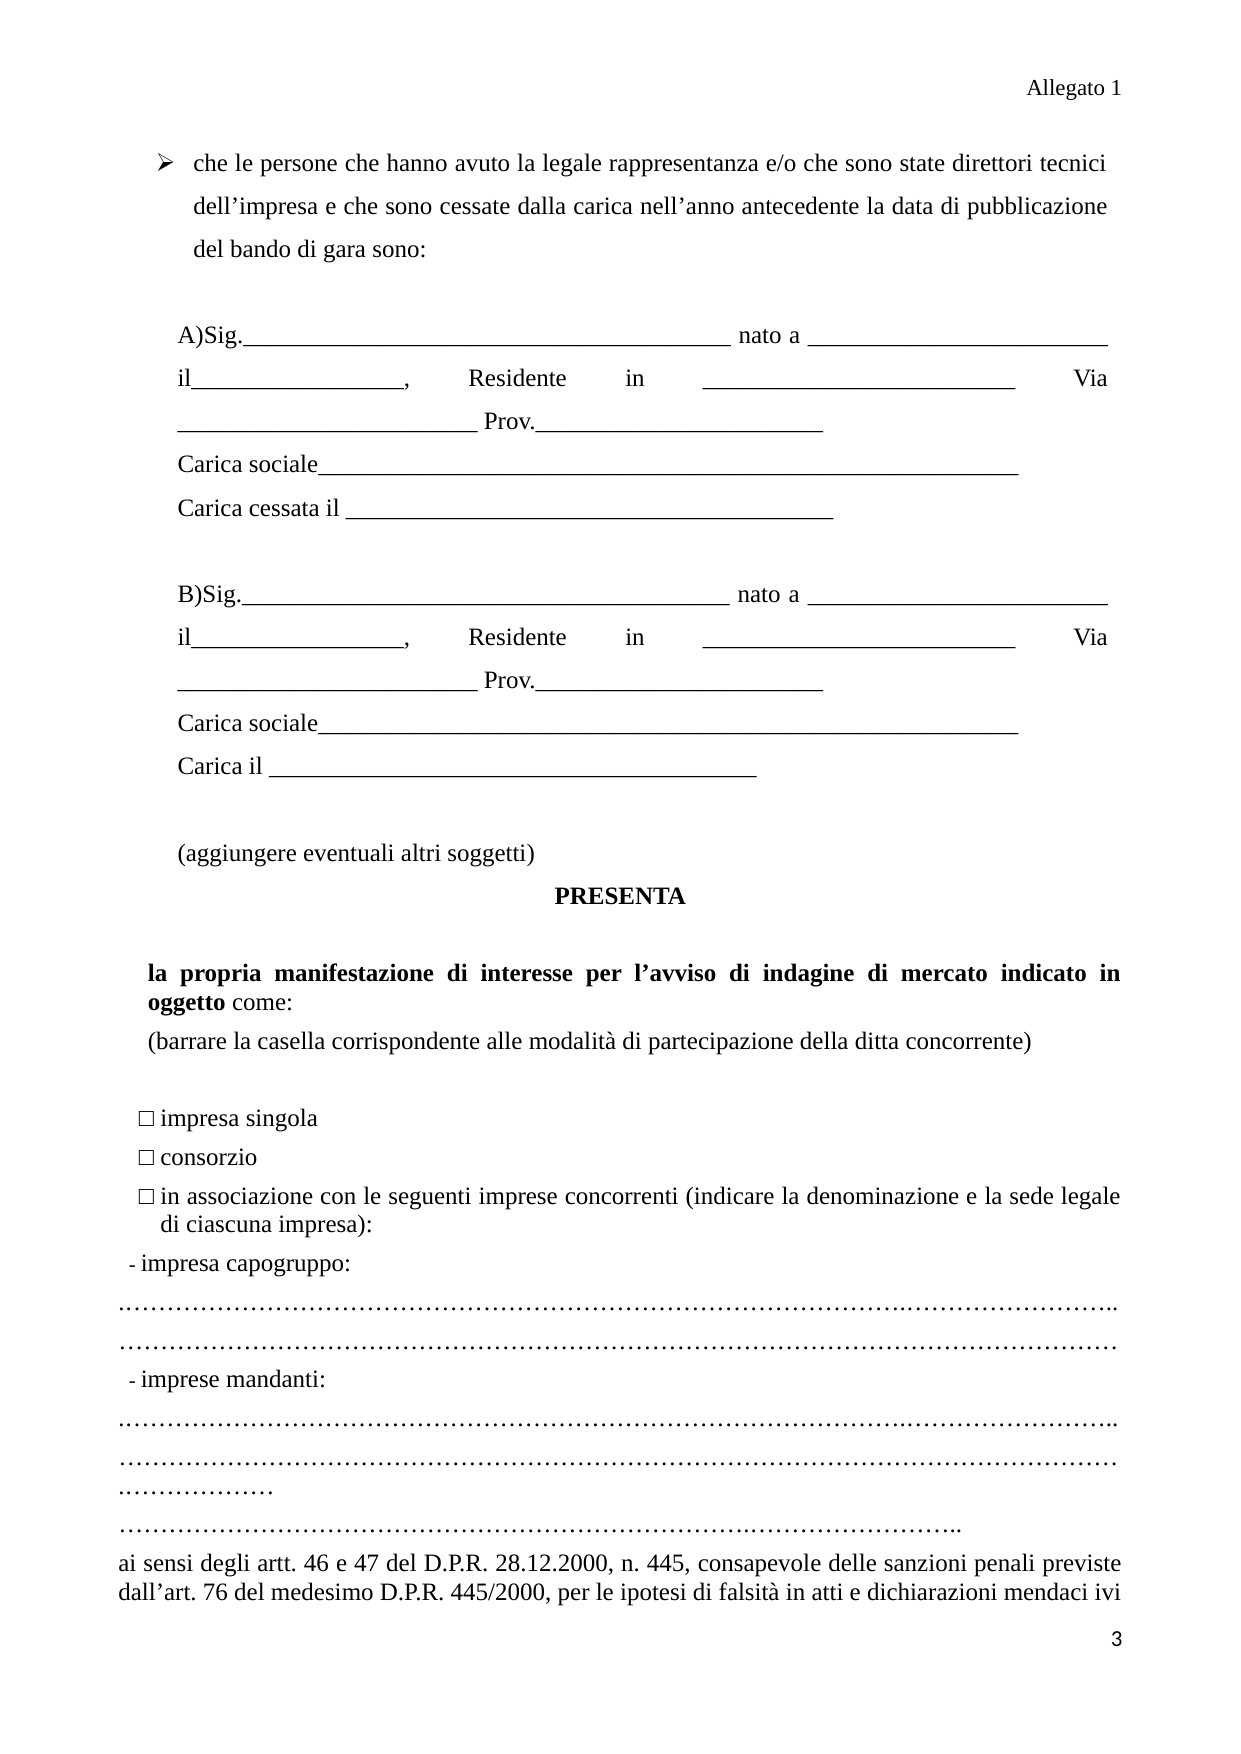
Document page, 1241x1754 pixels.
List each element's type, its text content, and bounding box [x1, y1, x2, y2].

text B)Sig._______________________________________ nato a ________________________ il_________________, Residente in _________________________ Via ________________________ Prov._______________________ [177, 579, 1108, 694]
text Carica sociale________________________________________________________ [177, 708, 1108, 737]
text ai sensi degli artt. 46 e 47 del D.P.R. 28.12.2000, n. 445, consapevole delle sanzioni penali previste dall’art. 76 del medesimo D.P.R. 445/2000, per le ipotesi di falsità in atti e dichiarazioni mendaci ivi [118, 1548, 1122, 1606]
list in associazione con le seguenti imprese concorrenti (indicare la denominazione e la sede legale di ciascuna impresa): [139, 1181, 1122, 1238]
text PRESENTA [118, 881, 1122, 909]
text la propria manifestazione di interesse per l’avviso di indagine di mercato indicato in oggetto come: [148, 958, 1122, 1016]
list impresa capogruppo: [128, 1248, 1122, 1277]
text ………………………………………………………………………………………………………….……………… [118, 1442, 1122, 1499]
text (aggiungere eventuali altri soggetti) [177, 838, 1108, 866]
text A)Sig._______________________________________ nato a ________________________ il_________________, Residente in _________________________ Via ________________________ Prov._______________________ [177, 320, 1108, 435]
text Carica sociale________________________________________________________ [177, 449, 1108, 478]
text .………………………………………………………………………………….…………………….. [118, 1287, 1122, 1316]
text ………………………………………………………………….…………………….. [118, 1509, 1122, 1538]
list imprese mandanti: [128, 1364, 1122, 1393]
text Carica cessata il _______________________________________ [177, 493, 1108, 521]
text ………………………………………………………………………………………………………… [118, 1326, 1122, 1354]
list che le persone che hanno avuto la legale rappresentanza e/o che sono state direttori tecnici dell’impresa e che sono cessate dalla carica nell’anno antecedente la data di pubblicazione del bando di gara sono: [156, 148, 1108, 263]
list consorzio [139, 1142, 1122, 1171]
text Carica il _______________________________________ [177, 751, 1108, 780]
text (barrare la casella corrispondente alle modalità di partecipazione della ditta concorrente) [148, 1026, 1122, 1054]
text .………………………………………………………………………………….…………………….. [118, 1403, 1122, 1432]
list impresa singola [139, 1103, 1122, 1132]
